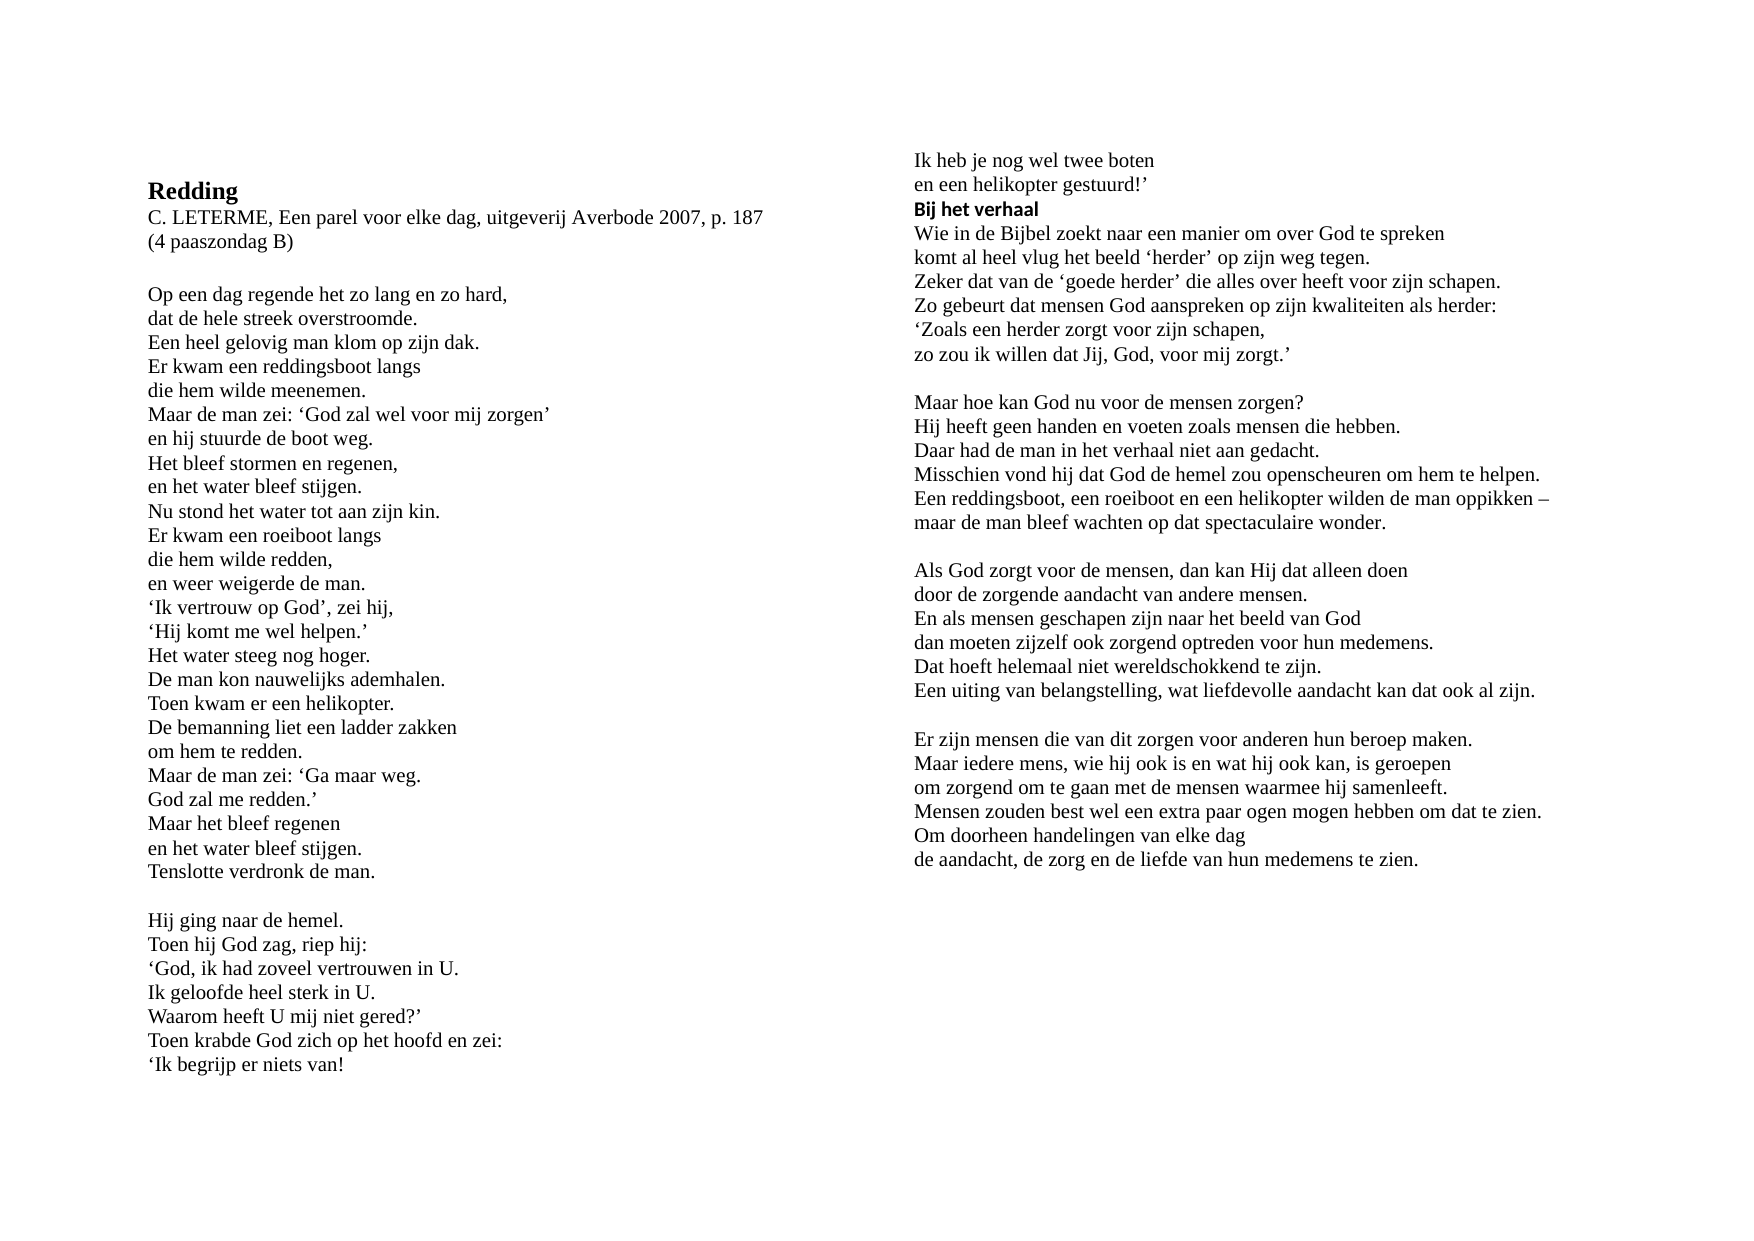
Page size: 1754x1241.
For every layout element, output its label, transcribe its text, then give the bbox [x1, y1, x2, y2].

text ‘God, ik had zoveel vertrouwen in U. [148, 956, 841, 980]
text Wie in de Bijbel zoekt naar een manier om over God te spreken [914, 221, 1606, 245]
text dan moeten zijzelf ook zorgend optreden voor hun medemens. [914, 630, 1606, 654]
text God zal me redden.’ [148, 787, 841, 811]
text door de zorgende aandacht van andere mensen. [914, 582, 1606, 606]
text De bemanning liet een ladder zakken [148, 715, 841, 739]
text zo zou ik willen dat Jij, God, voor mij zorgt.’ [914, 341, 1606, 366]
text Hij ging naar de hemel. [148, 908, 841, 932]
text Redding [148, 176, 841, 205]
text die hem wilde meenemen. [148, 378, 841, 402]
text en weer weigerde de man. [148, 571, 841, 595]
text ‘Zoals een herder zorgt voor zijn schapen, [914, 317, 1606, 341]
text Hij heeft geen handen en voeten zoals mensen die hebben. [914, 414, 1606, 438]
text Het bleef stormen en regenen, [148, 450, 841, 474]
text Ik geloofde heel sterk in U. [148, 980, 841, 1004]
text Daar had de man in het verhaal niet aan gedacht. [914, 438, 1606, 462]
text Misschien vond hij dat God de hemel zou openscheuren om hem te helpen. [914, 462, 1606, 486]
text en een helikopter gestuurd!’ [914, 172, 1607, 196]
text Toen kwam er een helikopter. [148, 691, 841, 715]
text om zorgend om te gaan met de mensen waarmee hij samenleeft. [914, 774, 1606, 799]
text Bij het verhaal [914, 196, 1606, 221]
text Zo gebeurt dat mensen God aanspreken op zijn kwaliteiten als herder: [914, 293, 1606, 317]
text en het water bleef stijgen. [148, 474, 841, 498]
text ‘Hij komt me wel helpen.’ [148, 619, 841, 643]
text dat de hele streek overstroomde. [148, 306, 841, 330]
text de aandacht, de zorg en de liefde van hun medemens te zien. [914, 847, 1606, 871]
text die hem wilde redden, [148, 547, 841, 571]
text Als God zorgt voor de mensen, dan kan Hij dat alleen doen [914, 558, 1606, 582]
text Toen hij God zag, riep hij: [148, 932, 841, 956]
text Er kwam een reddingsboot langs [148, 354, 841, 378]
text Er zijn mensen die van dit zorgen voor anderen hun beroep maken. [914, 726, 1606, 751]
text Ik heb je nog wel twee boten [914, 148, 1607, 172]
text Er kwam een roeiboot langs [148, 523, 841, 547]
text Tenslotte verdronk de man. [148, 859, 841, 883]
text maar de man bleef wachten op dat spectaculaire wonder. [914, 510, 1606, 534]
text Toen krabde God zich op het hoofd en zei: [148, 1028, 841, 1052]
text De man kon nauwelijks ademhalen. [148, 667, 841, 691]
text C. LETERME, Een parel voor elke dag, uitgeverij Averbode 2007, p. 187 [148, 205, 840, 229]
text (4 paaszondag B) [148, 229, 840, 253]
text Mensen zouden best wel een extra paar ogen mogen hebben om dat te zien. [914, 799, 1606, 823]
text Dat hoeft helemaal niet wereldschokkend te zijn. [914, 654, 1606, 678]
text en het water bleef stijgen. [148, 835, 841, 859]
text En als mensen geschapen zijn naar het beeld van God [914, 606, 1606, 630]
text en hij stuurde de boot weg. [148, 426, 841, 450]
text ‘Ik vertrouw op God’, zei hij, [148, 595, 841, 619]
text Een reddingsboot, een roeiboot en een helikopter wilden de man oppikken – [914, 486, 1606, 510]
text om hem te redden. [148, 739, 841, 763]
text Een heel gelovig man klom op zijn dak. [148, 330, 841, 354]
text Maar het bleef regenen [148, 811, 841, 835]
text Zeker dat van de ‘goede herder’ die alles over heeft voor zijn schapen. [914, 269, 1606, 293]
text Maar hoe kan God nu voor de mensen zorgen? [914, 389, 1606, 414]
text Een uiting van belangstelling, wat liefdevolle aandacht kan dat ook al zijn. [914, 678, 1606, 702]
text Op een dag regende het zo lang en zo hard, [148, 282, 841, 306]
text Nu stond het water tot aan zijn kin. [148, 498, 841, 523]
text komt al heel vlug het beeld ‘herder’ op zijn weg tegen. [914, 245, 1606, 269]
text Maar iedere mens, wie hij ook is en wat hij ook kan, is geroepen [914, 751, 1606, 774]
text ‘Ik begrijp er niets van! [148, 1052, 841, 1076]
text Waarom heeft U mij niet gered?’ [148, 1004, 841, 1028]
text Maar de man zei: ‘Ga maar weg. [148, 763, 841, 787]
text Het water steeg nog hoger. [148, 643, 841, 667]
text Maar de man zei: ‘God zal wel voor mij zorgen’ [148, 402, 841, 426]
text Om doorheen handelingen van elke dag [914, 823, 1606, 847]
